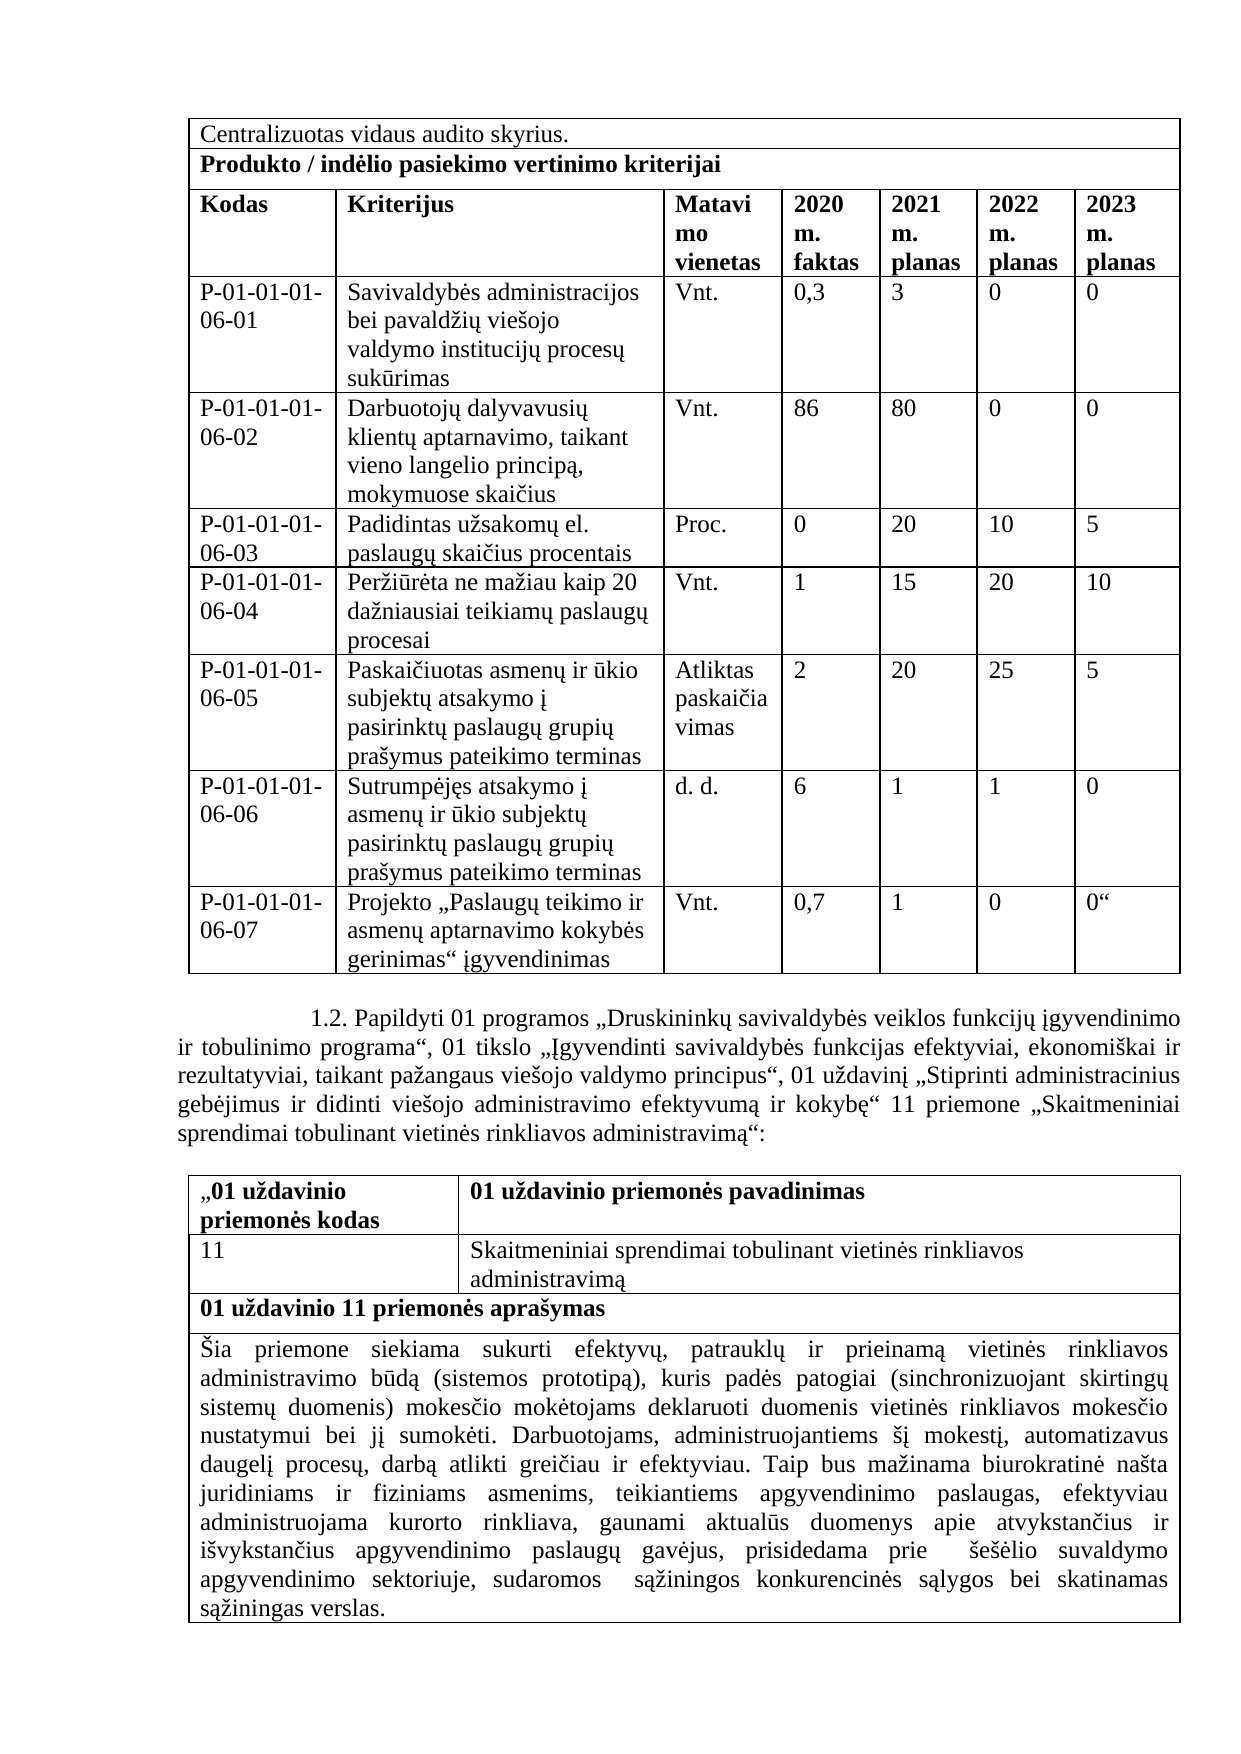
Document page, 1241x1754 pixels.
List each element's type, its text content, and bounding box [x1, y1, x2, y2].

table_cell Vnt. [665, 887, 781, 973]
table_cell 10 [1076, 568, 1179, 654]
table_cell Sutrumpėjęs atsakymo į asmenų ir ūkio subjektų pasirinktų paslaugų grupių prašymus pateikimo terminas [337, 771, 663, 886]
table_cell Atliktas paskaičiavimas [665, 655, 781, 770]
table_cell Savivaldybės administracijos bei pavaldžių viešojo valdymo institucijų procesų sukūrimas [337, 277, 663, 392]
table_cell 25 [978, 655, 1074, 770]
table_cell P-01-01-01-06-02 [190, 393, 335, 508]
table_cell 0 [1076, 771, 1179, 886]
table_cell 0,3 [783, 277, 879, 392]
table_cell Proc. [665, 509, 781, 566]
table_cell 0 [783, 509, 879, 566]
table_cell 80 [881, 393, 976, 508]
table_cell Centralizuotas vidaus audito skyrius. [190, 119, 1179, 148]
table_cell Vnt. [665, 277, 781, 392]
table_cell Kodas [190, 190, 335, 276]
table_header „01 uždavinio priemonės kodas [189, 1176, 458, 1234]
table_cell Skaitmeniniai sprendimai tobulinant vietinės rinkliavos administravimą [459, 1235, 1179, 1292]
table_cell Vnt. [665, 393, 781, 508]
table_cell 86 [783, 393, 879, 508]
table_cell Produkto / indėlio pasiekimo vertinimo kriterijai [190, 149, 1179, 188]
table_cell Darbuotojų dalyvavusių klientų aptarnavimo, taikant vieno langelio principą, mokymuose skaičius [337, 393, 663, 508]
table_cell 0 [978, 277, 1074, 392]
table_cell 1 [783, 568, 879, 654]
text 1.2. Papildyti 01 programos „Druskininkų savivaldybės veiklos funkcijų įgyvendinimo ir tobulinimo programa“, 01 tikslo „Įgyvendinti savivaldybės funkcijas efektyviai, ekonomiškai ir rezultatyviai, taikant pažangaus viešojo valdymo principus“, 01 uždavinį „Stiprinti administracinius gebėjimus ir didinti viešojo administravimo efektyvumą ir kokybę“ 11 priemone „Skaitmeniniai sprendimai tobulinant vietinės rinkliavos administravimą“: [177, 1003, 1181, 1147]
table_cell 0 [978, 887, 1074, 973]
table_cell 2023 m. planas [1076, 190, 1179, 276]
table_cell P-01-01-01-06-04 [190, 568, 335, 654]
table_cell 20 [978, 568, 1074, 654]
table_cell Peržiūrėta ne mažiau kaip 20 dažniausiai teikiamų paslaugų procesai [337, 568, 663, 654]
table_cell 01 uždavinio 11 priemonės aprašymas [190, 1294, 1179, 1333]
table_cell 11 [190, 1235, 458, 1292]
table_cell d. d. [665, 771, 781, 886]
table_cell 5 [1076, 509, 1179, 566]
table_cell Paskaičiuotas asmenų ir ūkio subjektų atsakymo į pasirinktų paslaugų grupių prašymus pateikimo terminas [337, 655, 663, 770]
table_cell Kriterijus [337, 190, 663, 276]
table_cell 2021 m. planas [881, 190, 976, 276]
table_cell 0 [1076, 393, 1179, 508]
table_cell 20 [881, 655, 976, 770]
table_cell Projekto „Paslaugų teikimo ir asmenų aptarnavimo kokybės gerinimas“ įgyvendinimas [337, 887, 663, 973]
table_cell 0,7 [783, 887, 879, 973]
table_cell P-01-01-01-06-01 [190, 277, 335, 392]
table_cell 20 [881, 509, 976, 566]
table_header 01 uždavinio priemonės pavadinimas [459, 1176, 1180, 1234]
table_cell 0“ [1076, 887, 1179, 973]
table_cell 1 [881, 887, 976, 973]
table_cell 5 [1076, 655, 1179, 770]
table_cell 0 [1076, 277, 1179, 392]
table_cell 1 [881, 771, 976, 886]
table_cell Padidintas užsakomų el. paslaugų skaičius procentais [337, 509, 663, 566]
table_cell P-01-01-01-06-03 [190, 509, 335, 566]
table_cell Šia priemone siekiama sukurti efektyvų, patrauklų ir prieinamą vietinės rinkliavos administravimo būdą (sistemos prototipą), kuris padės patogiai (sinchronizuojant skirtingų sistemų duomenis) mokesčio mokėtojams deklaruoti duomenis vietinės rinkliavos mokesčio nustatymui bei jį sumokėti. Darbuotojams, administruojantiems šį mokestį, automatizavus daugelį procesų, darbą atlikti greičiau ir efektyviau. Taip bus mažinama biurokratinė našta juridiniams ir fiziniams asmenims, teikiantiems apgyvendinimo paslaugas, efektyviau administruojama kurorto rinkliava, gaunami aktualūs duomenys apie atvykstančius ir išvykstančius apgyvendinimo paslaugų gavėjus, prisidedama prie šešėlio suvaldymo apgyvendinimo sektoriuje, sudaromos sąžiningos konkurencinės sąlygos bei skatinamas sąžiningas verslas. [190, 1334, 1179, 1622]
table_cell 0 [978, 393, 1074, 508]
table_cell P-01-01-01-06-05 [190, 655, 335, 770]
table_cell Matavimo vienetas [665, 190, 781, 276]
table_cell P-01-01-01-06-06 [190, 771, 335, 886]
table_cell Vnt. [665, 568, 781, 654]
table_cell 2020 m. faktas [783, 190, 879, 276]
table_cell 2 [783, 655, 879, 770]
table_cell 1 [978, 771, 1074, 886]
table_cell 6 [783, 771, 879, 886]
table_cell 10 [978, 509, 1074, 566]
table_cell 15 [881, 568, 976, 654]
table_cell 3 [881, 277, 976, 392]
table_cell 2022 m. planas [978, 190, 1074, 276]
table_cell P-01-01-01-06-07 [190, 887, 335, 973]
